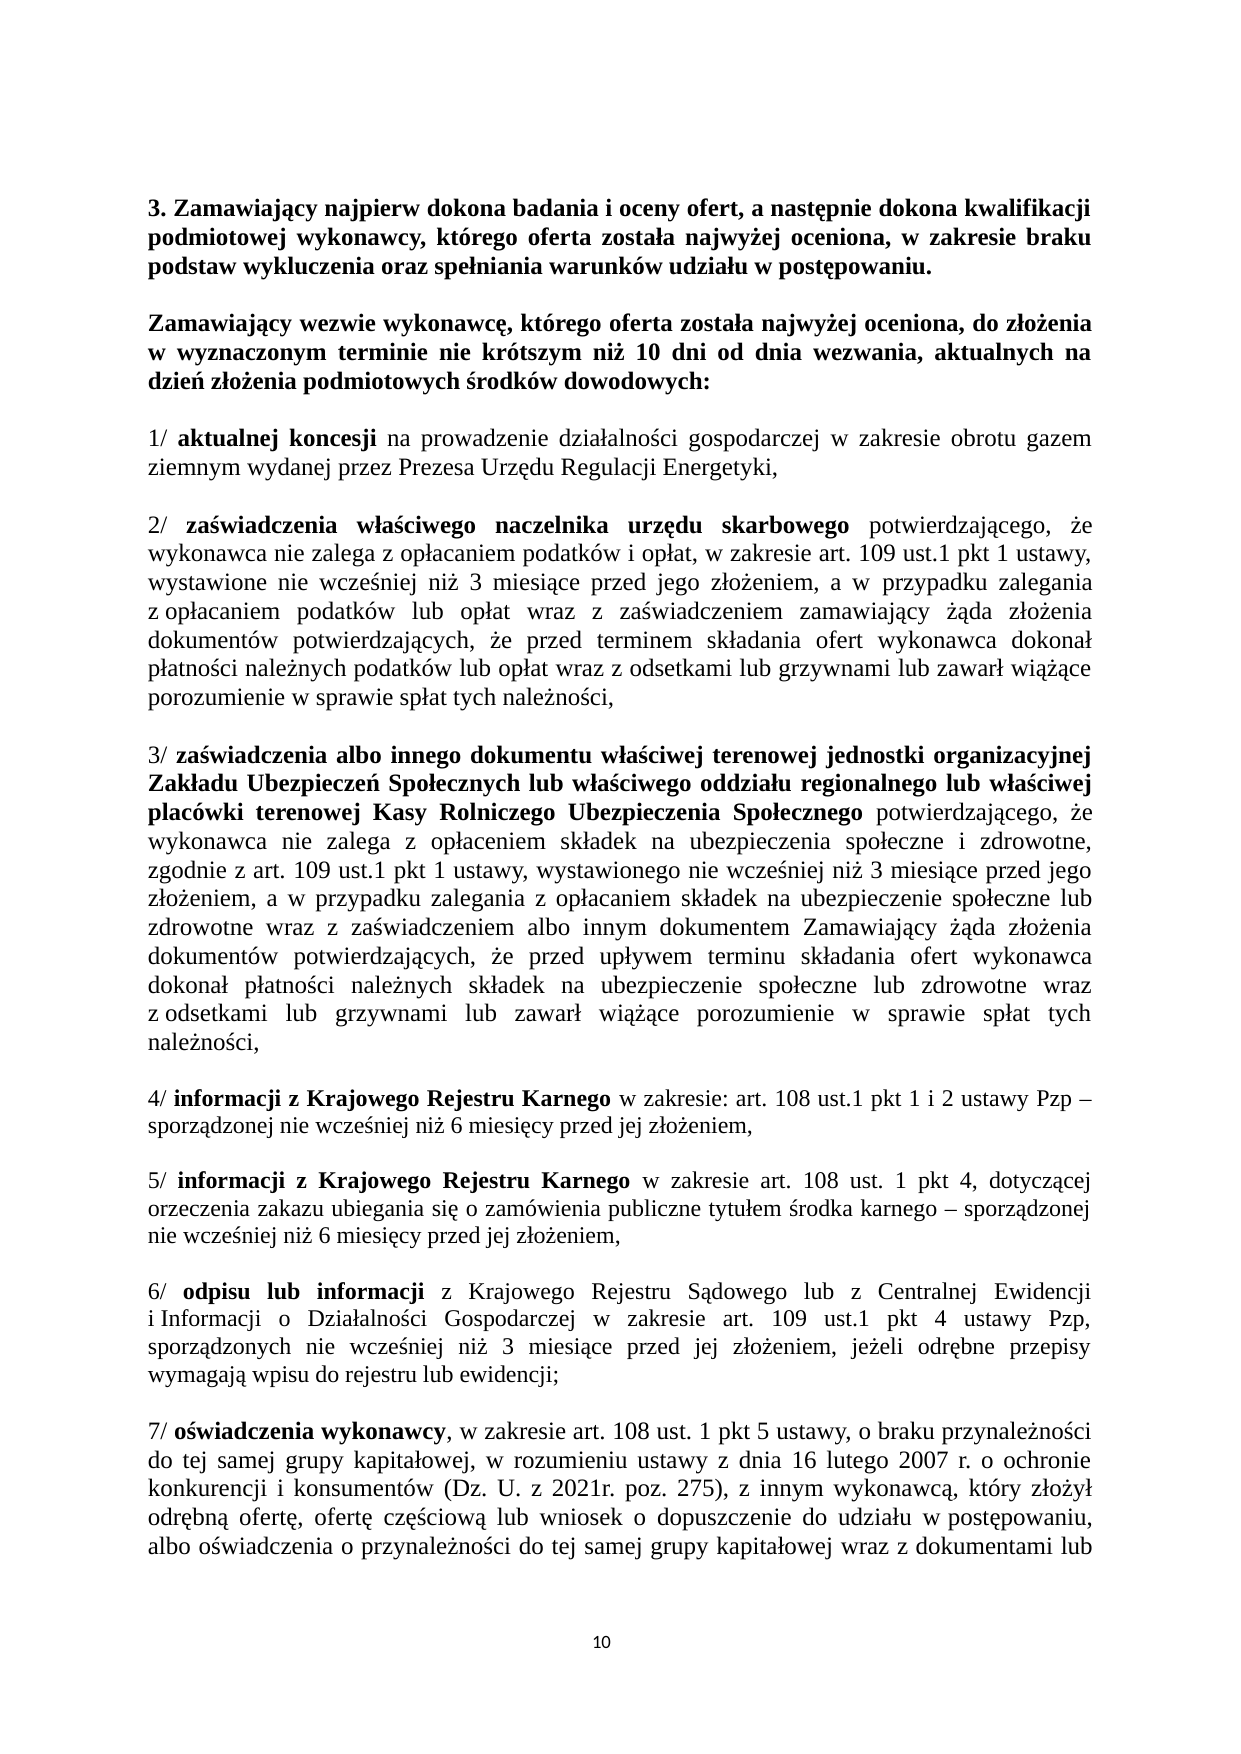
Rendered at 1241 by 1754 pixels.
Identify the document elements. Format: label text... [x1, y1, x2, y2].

text 6/ odpisu lub informacji z Krajowego Rejestru Sądowego lub z Centralnej Ewidencji i Informacji o Działalności Gospodarczej w zakresie art. 109 ust.1 pkt 4 ustawy Pzp, sporządzonych nie wcześniej niż 3 miesiące przed jej złożeniem, jeżeli odrębne przepisy wymagają wpisu do rejestru lub ewidencji; [148, 1277, 1093, 1387]
text 1/ aktualnej koncesji na prowadzenie działalności gospodarczej w zakresie obrotu gazem ziemnym wydanej przez Prezesa Urzędu Regulacji Energetyki, [148, 423, 1093, 481]
text 3. Zamawiający najpierw dokona badania i oceny ofert, a następnie dokona kwalifikacji podmiotowej wykonawcy, którego oferta została najwyżej oceniona, w zakresie braku podstaw wykluczenia oraz spełniania warunków udziału w postępowaniu. [148, 193, 1093, 280]
text 2/ zaświadczenia właściwego naczelnika urzędu skarbowego potwierdzającego, że wykonawca nie zalega z opłacaniem podatków i opłat, w zakresie art. 109 ust.1 pkt 1 ustawy, wystawione nie wcześniej niż 3 miesiące przed jego złożeniem, a w przypadku zalegania z opłacaniem podatków lub opłat wraz z zaświadczeniem zamawiający żąda złożenia dokumentów potwierdzających, że przed terminem składania ofert wykonawca dokonał płatności należnych podatków lub opłat wraz z odsetkami lub grzywnami lub zawarł wiążące porozumienie w sprawie spłat tych należności, [148, 510, 1093, 711]
text Zamawiający wezwie wykonawcę, którego oferta została najwyżej oceniona, do złożenia w wyznaczonym terminie nie krótszym niż 10 dni od dnia wezwania, aktualnych na dzień złożenia podmiotowych środków dowodowych: [148, 308, 1093, 395]
text 7/ oświadczenia wykonawcy, w zakresie art. 108 ust. 1 pkt 5 ustawy, o braku przynależności do tej samej grupy kapitałowej, w rozumieniu ustawy z dnia 16 lutego 2007 r. o ochronie konkurencji i konsumentów (Dz. U. z 2021r. poz. 275), z innym wykonawcą, który złożył odrębną ofertę, ofertę częściową lub wniosek o dopuszczenie do udziału w postępowaniu, albo oświadczenia o przynależności do tej samej grupy kapitałowej wraz z dokumentami lub [148, 1416, 1093, 1560]
text 5/ informacji z Krajowego Rejestru Karnego w zakresie art. 108 ust. 1 pkt 4, dotyczącej orzeczenia zakazu ubiegania się o zamówienia publiczne tytułem środka karnego – sporządzonej nie wcześniej niż 6 miesięcy przed jej złożeniem, [148, 1166, 1093, 1249]
text 4/ informacji z Krajowego Rejestru Karnego w zakresie: art. 108 ust.1 pkt 1 i 2 ustawy Pzp – sporządzonej nie wcześniej niż 6 miesięcy przed jej złożeniem, [148, 1083, 1093, 1139]
text 3/ zaświadczenia albo innego dokumentu właściwej terenowej jednostki organizacyjnej Zakładu Ubezpieczeń Społecznych lub właściwego oddziału regionalnego lub właściwej placówki terenowej Kasy Rolniczego Ubezpieczenia Społecznego potwierdzającego, że wykonawca nie zalega z opłaceniem składek na ubezpieczenia społeczne i zdrowotne, zgodnie z art. 109 ust.1 pkt 1 ustawy, wystawionego nie wcześniej niż 3 miesiące przed jego złożeniem, a w przypadku zalegania z opłacaniem składek na ubezpieczenie społeczne lub zdrowotne wraz z zaświadczeniem albo innym dokumentem Zamawiający żąda złożenia dokumentów potwierdzających, że przed upływem terminu składania ofert wykonawca dokonał płatności należnych składek na ubezpieczenie społeczne lub zdrowotne wraz z odsetkami lub grzywnami lub zawarł wiążące porozumienie w sprawie spłat tych należności, [148, 740, 1093, 1056]
